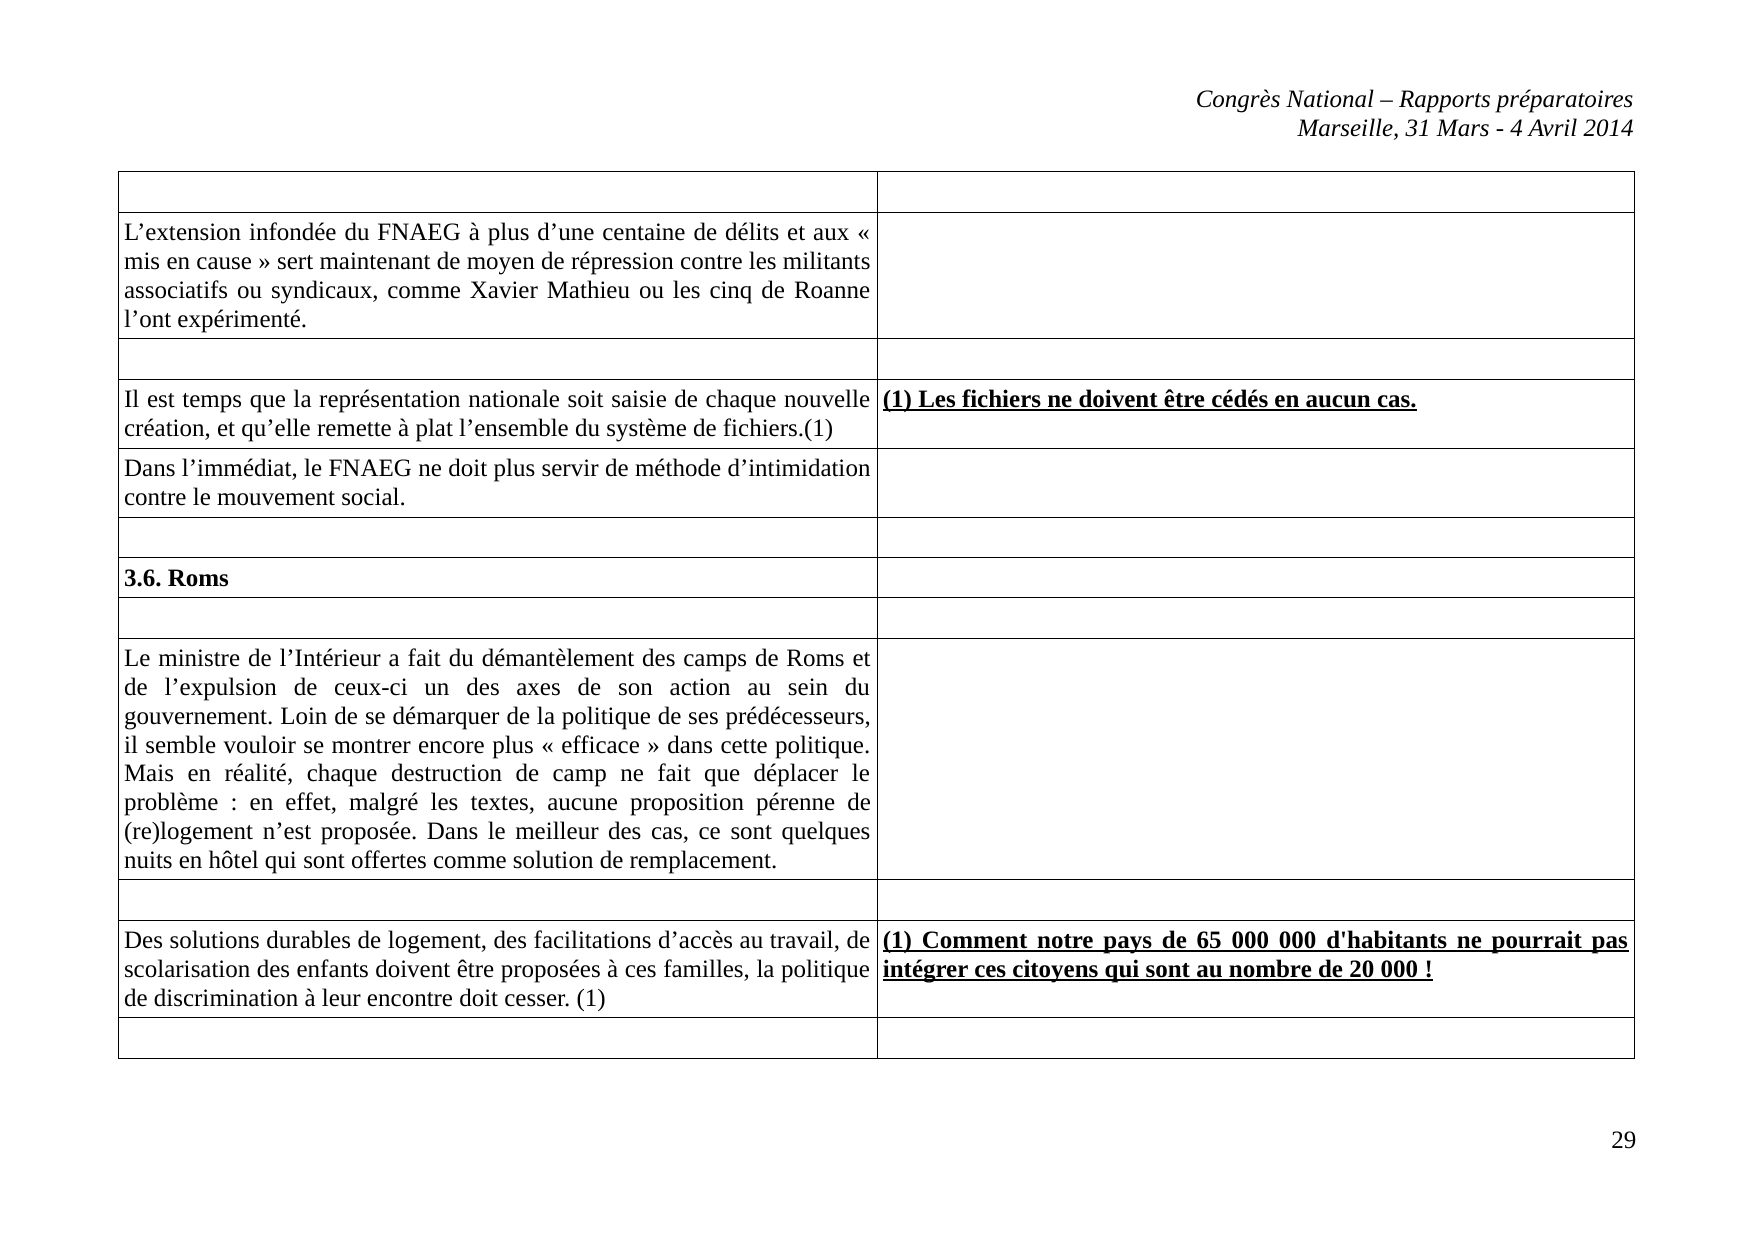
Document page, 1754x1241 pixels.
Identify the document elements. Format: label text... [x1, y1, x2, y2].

table_cell [119, 880, 877, 919]
table_cell [878, 558, 1634, 597]
table_cell [119, 339, 877, 378]
table_cell (1) Les fichiers ne doivent être cédés en aucun cas. [878, 380, 1634, 448]
table_cell Dans l’immédiat, le FNAEG ne doit plus servir de méthode d’intimidation contre le mouvement social. [119, 449, 877, 517]
table_cell [119, 1018, 877, 1058]
table_cell [878, 339, 1634, 378]
table_cell [878, 449, 1634, 517]
table_cell [119, 172, 877, 212]
table_cell [878, 880, 1634, 919]
table_cell Le ministre de l’Intérieur a fait du démantèlement des camps de Roms et de l’expulsion de ceux-ci un des axes de son action au sein du gouvernement. Loin de se démarquer de la politique de ses prédécesseurs, il semble vouloir se montrer encore plus « efficace » dans cette politique. Mais en réalité, chaque destruction de camp ne fait que déplacer le problème : en effet, malgré les textes, aucune proposition pérenne de (re)logement n’est proposée. Dans le meilleur des cas, ce sont quelques nuits en hôtel qui sont offertes comme solution de remplacement. [119, 639, 877, 879]
table_cell L’extension infondée du FNAEG à plus d’une centaine de délits et aux « mis en cause » sert maintenant de moyen de répression contre les militants associatifs ou syndicaux, comme Xavier Mathieu ou les cinq de Roanne l’ont expérimenté. [119, 213, 877, 338]
table_cell [119, 598, 877, 638]
table_cell 3.6. Roms [119, 558, 877, 597]
table_cell [878, 213, 1634, 338]
table_cell [878, 518, 1634, 557]
table_cell [878, 598, 1634, 638]
table_cell [119, 518, 877, 557]
table_cell [878, 1018, 1634, 1058]
table_cell [878, 639, 1634, 879]
table_cell [878, 172, 1634, 212]
table_cell Il est temps que la représentation nationale soit saisie de chaque nouvelle création, et qu’elle remette à plat l’ensemble du système de fichiers.(1) [119, 380, 877, 448]
table_cell Des solutions durables de logement, des facilitations d’accès au travail, de scolarisation des enfants doivent être proposées à ces familles, la politique de discrimination à leur encontre doit cesser. (1) [119, 921, 877, 1017]
table_cell (1) Comment notre pays de 65 000 000 d'habitants ne pourrait pas intégrer ces citoyens qui sont au nombre de 20 000 ! [878, 921, 1634, 1017]
